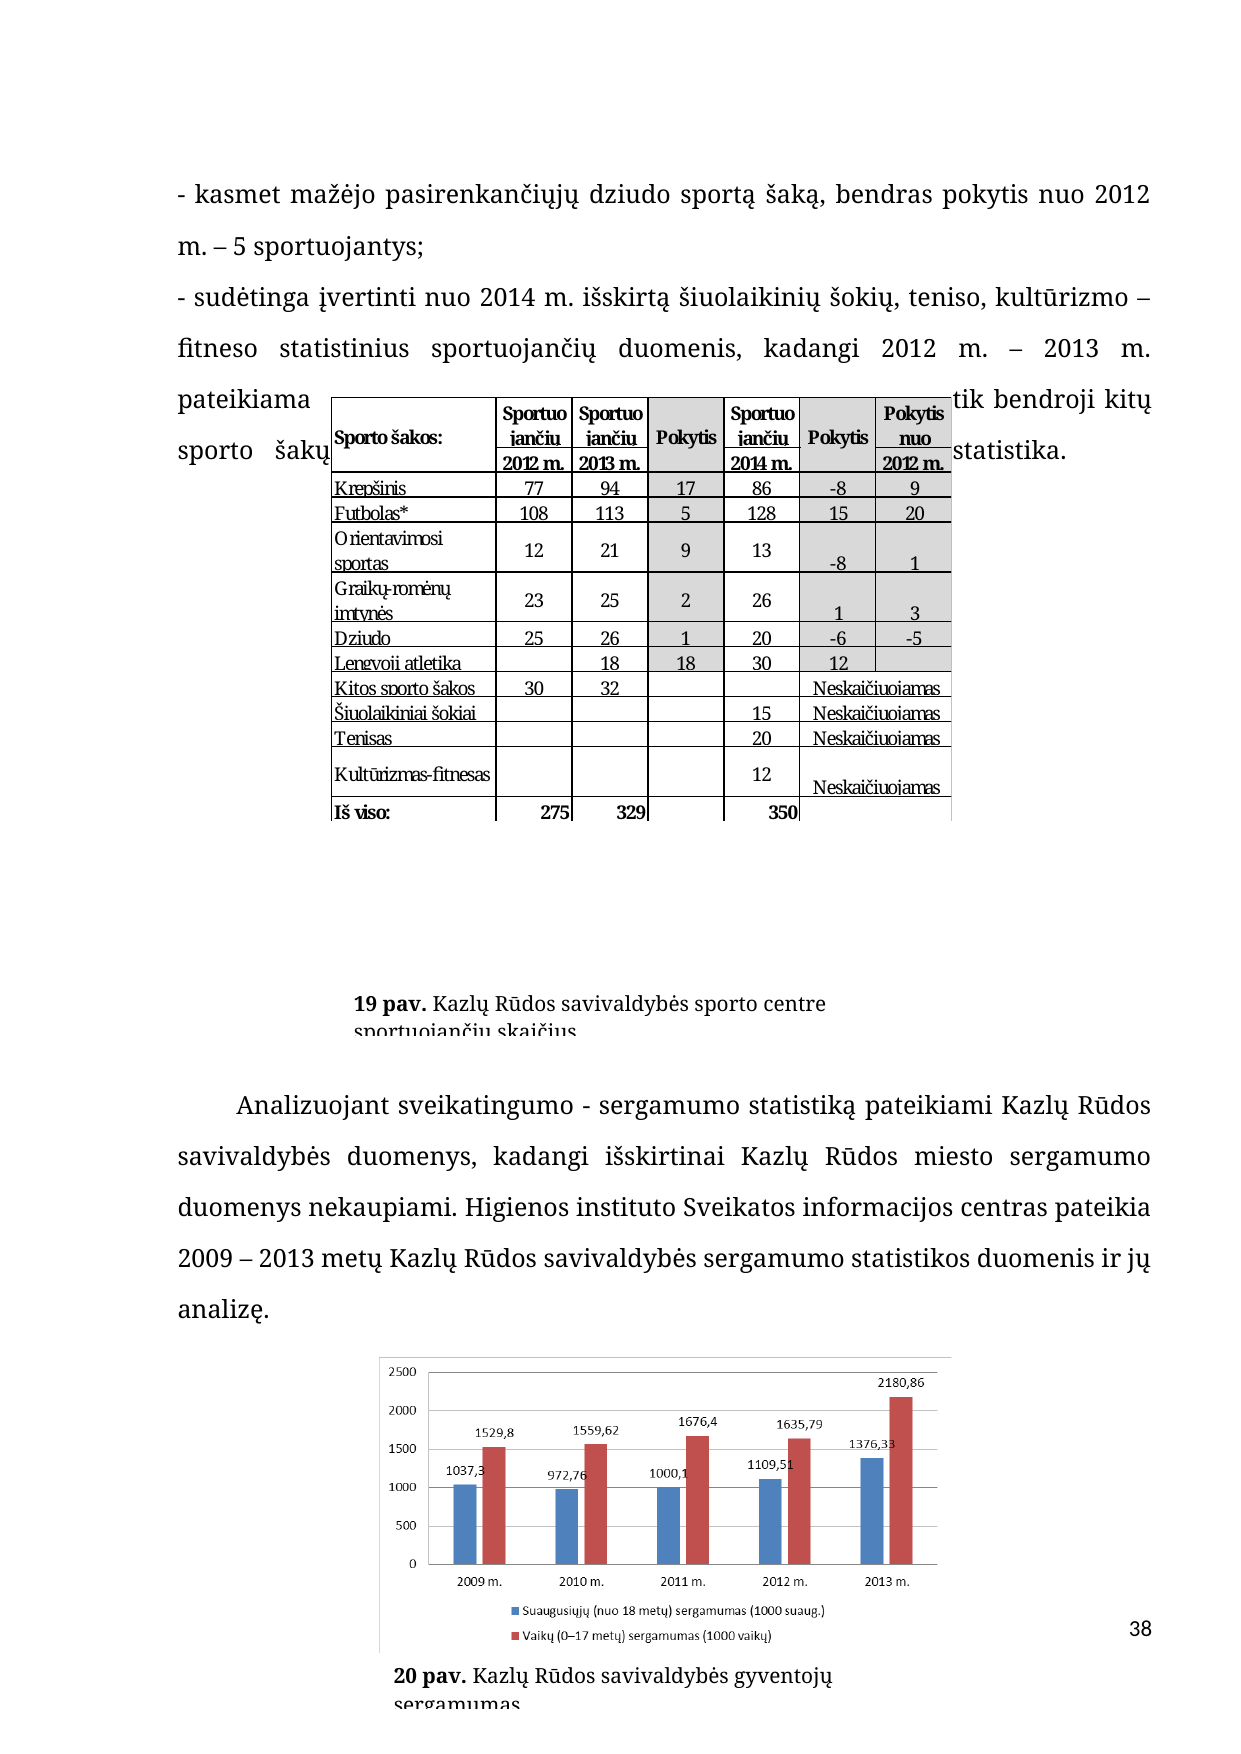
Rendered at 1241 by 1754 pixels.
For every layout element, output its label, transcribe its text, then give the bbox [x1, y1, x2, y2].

text - kasmet mažėjo pasirenkančiųjų dziudo sportą šaką, bendras pokytis nuo 2012 m. – 5 sportuojantys; [177, 177, 1152, 262]
text Analizuojant sveikatingumo - sergamumo statistiką pateikiami Kazlų Rūdos savivaldybės duomenys, kadangi išskirtinai Kazlų Rūdos miesto sergamumo duomenys nekaupiami. Higienos instituto Sveikatos informacijos centras pateikia 2009 – 2013 metų Kazlų Rūdos savivaldybės sergamumo statistikos duomenis ir jų analizę. [177, 1088, 1152, 1326]
text - sudėtinga įvertinti nuo 2014 m. išskirtą šiuolaikinių šokių, teniso, kultūrizmo – fitneso statistinius sportuojančių duomenis, kadangi 2012 m. – 2013 m. pateikiama tik bendroji kitų sporto šakų statistika. [177, 279, 1152, 466]
text 19 pav. Kazlų Rūdos savivaldybės sporto centre sportuojančių skaičius [354, 989, 937, 1036]
text 20 pav. Kazlų Rūdos savivaldybės gyventojų sergamumas [393, 1662, 937, 1708]
